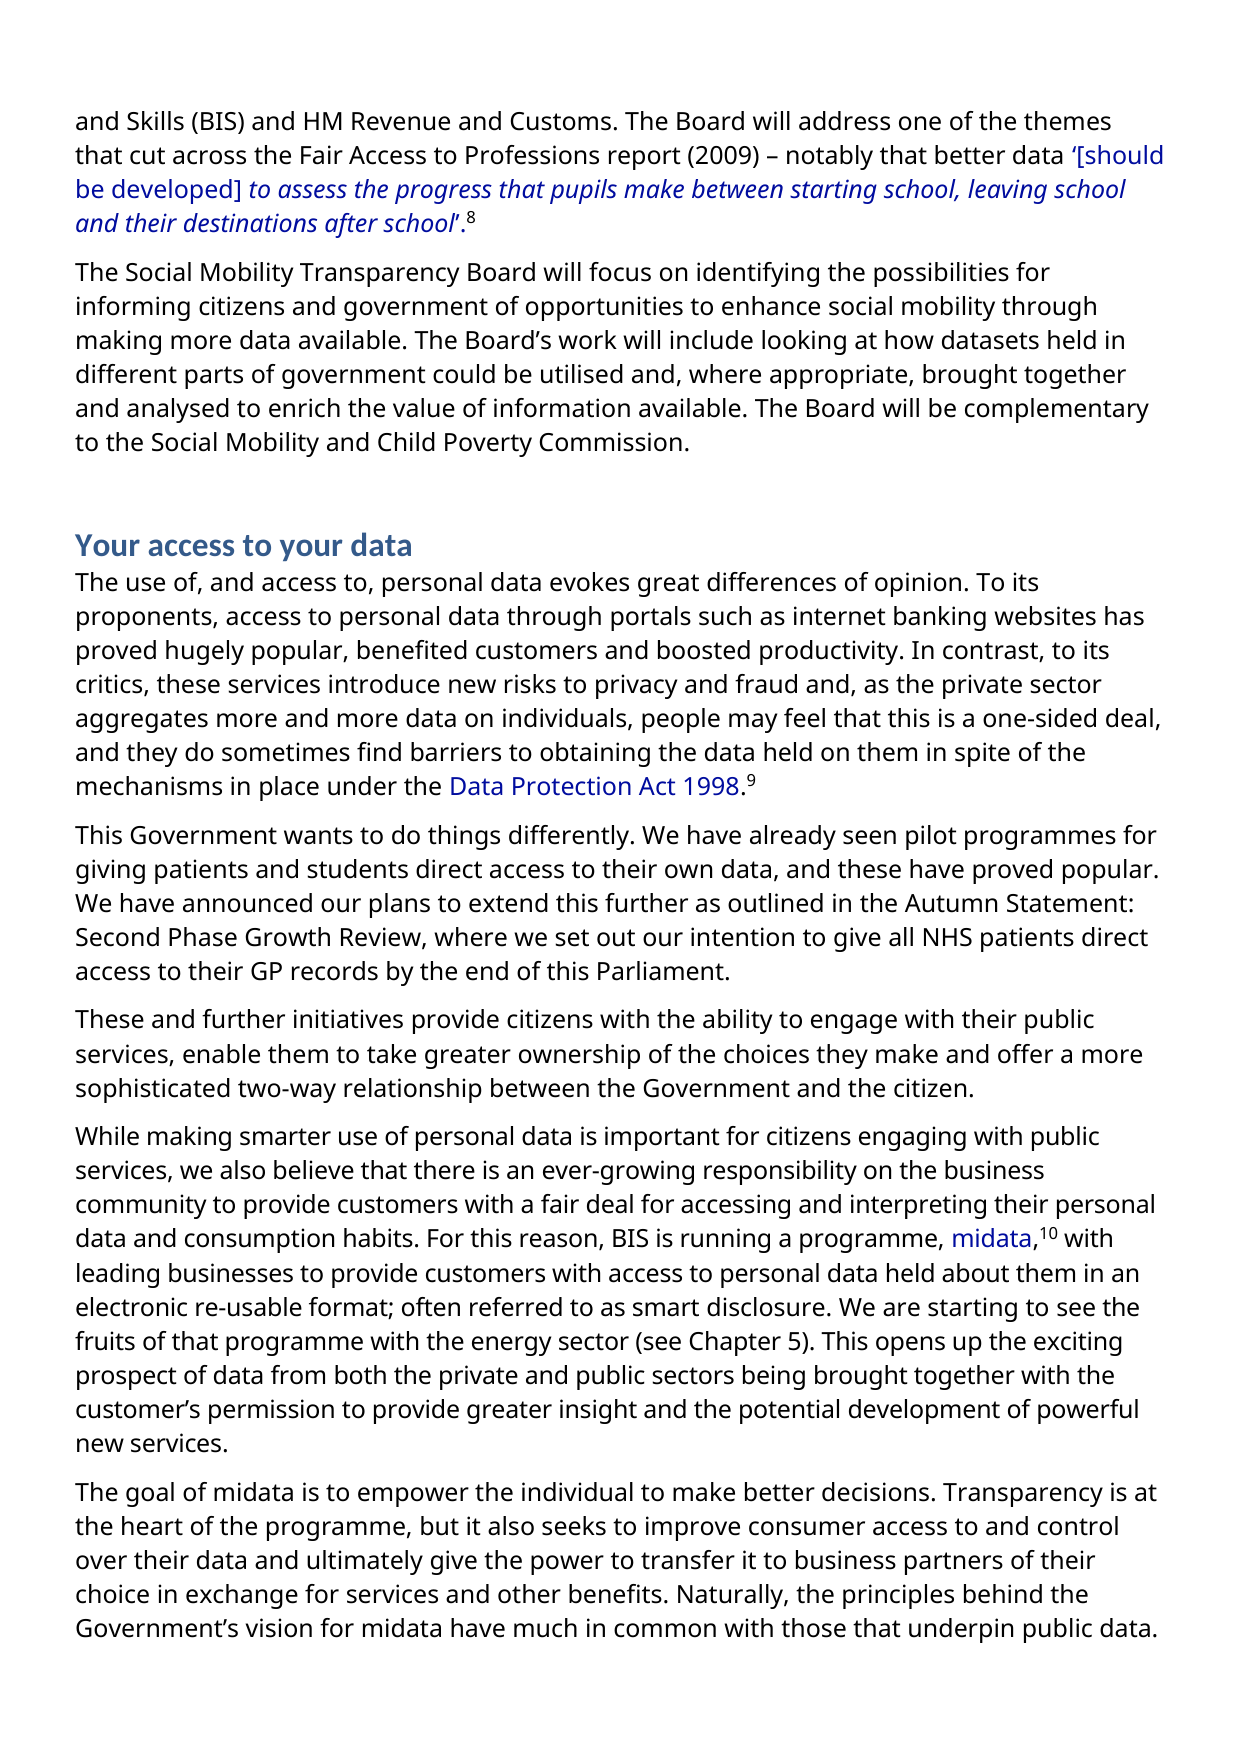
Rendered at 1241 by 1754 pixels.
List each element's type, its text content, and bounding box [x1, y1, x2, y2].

text The use of, and access to, personal data evokes great differences of opinion. To its proponents, access to personal data through portals such as internet banking websites has proved hugely popular, benefited customers and boosted productivity. In contrast, to its critics, these services introduce new risks to privacy and fraud and, as the private sector aggregates more and more data on individuals, people may feel that this is a one-sided deal, and they do sometimes find barriers to obtaining the data held on them in spite of the mechanisms in place under the Data Protection Act 1998.9 [75, 564, 1165, 803]
text These and further initiatives provide citizens with the ability to engage with their public services, enable them to take greater ownership of the choices they make and offer a more sophisticated two-way relationship between the Government and the citizen. [75, 1002, 1165, 1104]
text The goal of midata is to empower the individual to make better decisions. Transparency is at the heart of the programme, but it also seeks to improve consumer access to and control over their data and ultimately give the power to transfer it to business partners of their choice in exchange for services and other benefits. Naturally, the principles behind the Government’s vision for midata have much in common with those that underpin public data. [75, 1474, 1165, 1644]
text The Social Mobility Transparency Board will focus on identifying the possibilities for informing citizens and government of opportunities to enhance social mobility through making more data available. The Board’s work will include looking at how datasets held in different parts of government could be utilised and, where appropriate, brought together and analysed to enrich the value of information available. The Board will be complementary to the Social Mobility and Child Poverty Commission. [75, 254, 1165, 459]
text and Skills (BIS) and HM Revenue and Customs. The Board will address one of the themes that cut across the Fair Access to Professions report (2009) – notably that better data ‘[should be developed] to assess the progress that pupils make between starting school, leaving school and their destinations after school’.8 [75, 104, 1165, 240]
subtitle Your access to your data [75, 523, 1165, 564]
text This Government wants to do things differently. We have already seen pilot programmes for giving patients and students direct access to their own data, and these have proved popular. We have announced our plans to extend this further as outlined in the Autumn Statement: Second Phase Growth Review, where we set out our intention to give all NHS patients direct access to their GP records by the end of this Parliament. [75, 817, 1165, 988]
text While making smarter use of personal data is important for citizens engaging with public services, we also believe that there is an ever-growing responsibility on the business community to provide customers with a fair deal for accessing and interpreting their personal data and consumption habits. For this reason, BIS is running a programme, midata,10 with leading businesses to provide customers with access to personal data held about them in an electronic re-usable format; often referred to as smart disclosure. We are starting to see the fruits of that programme with the energy sector (see Chapter 5). This opens up the exciting prospect of data from both the private and public sectors being brought together with the customer’s permission to provide greater insight and the potential development of powerful new services. [75, 1119, 1165, 1459]
